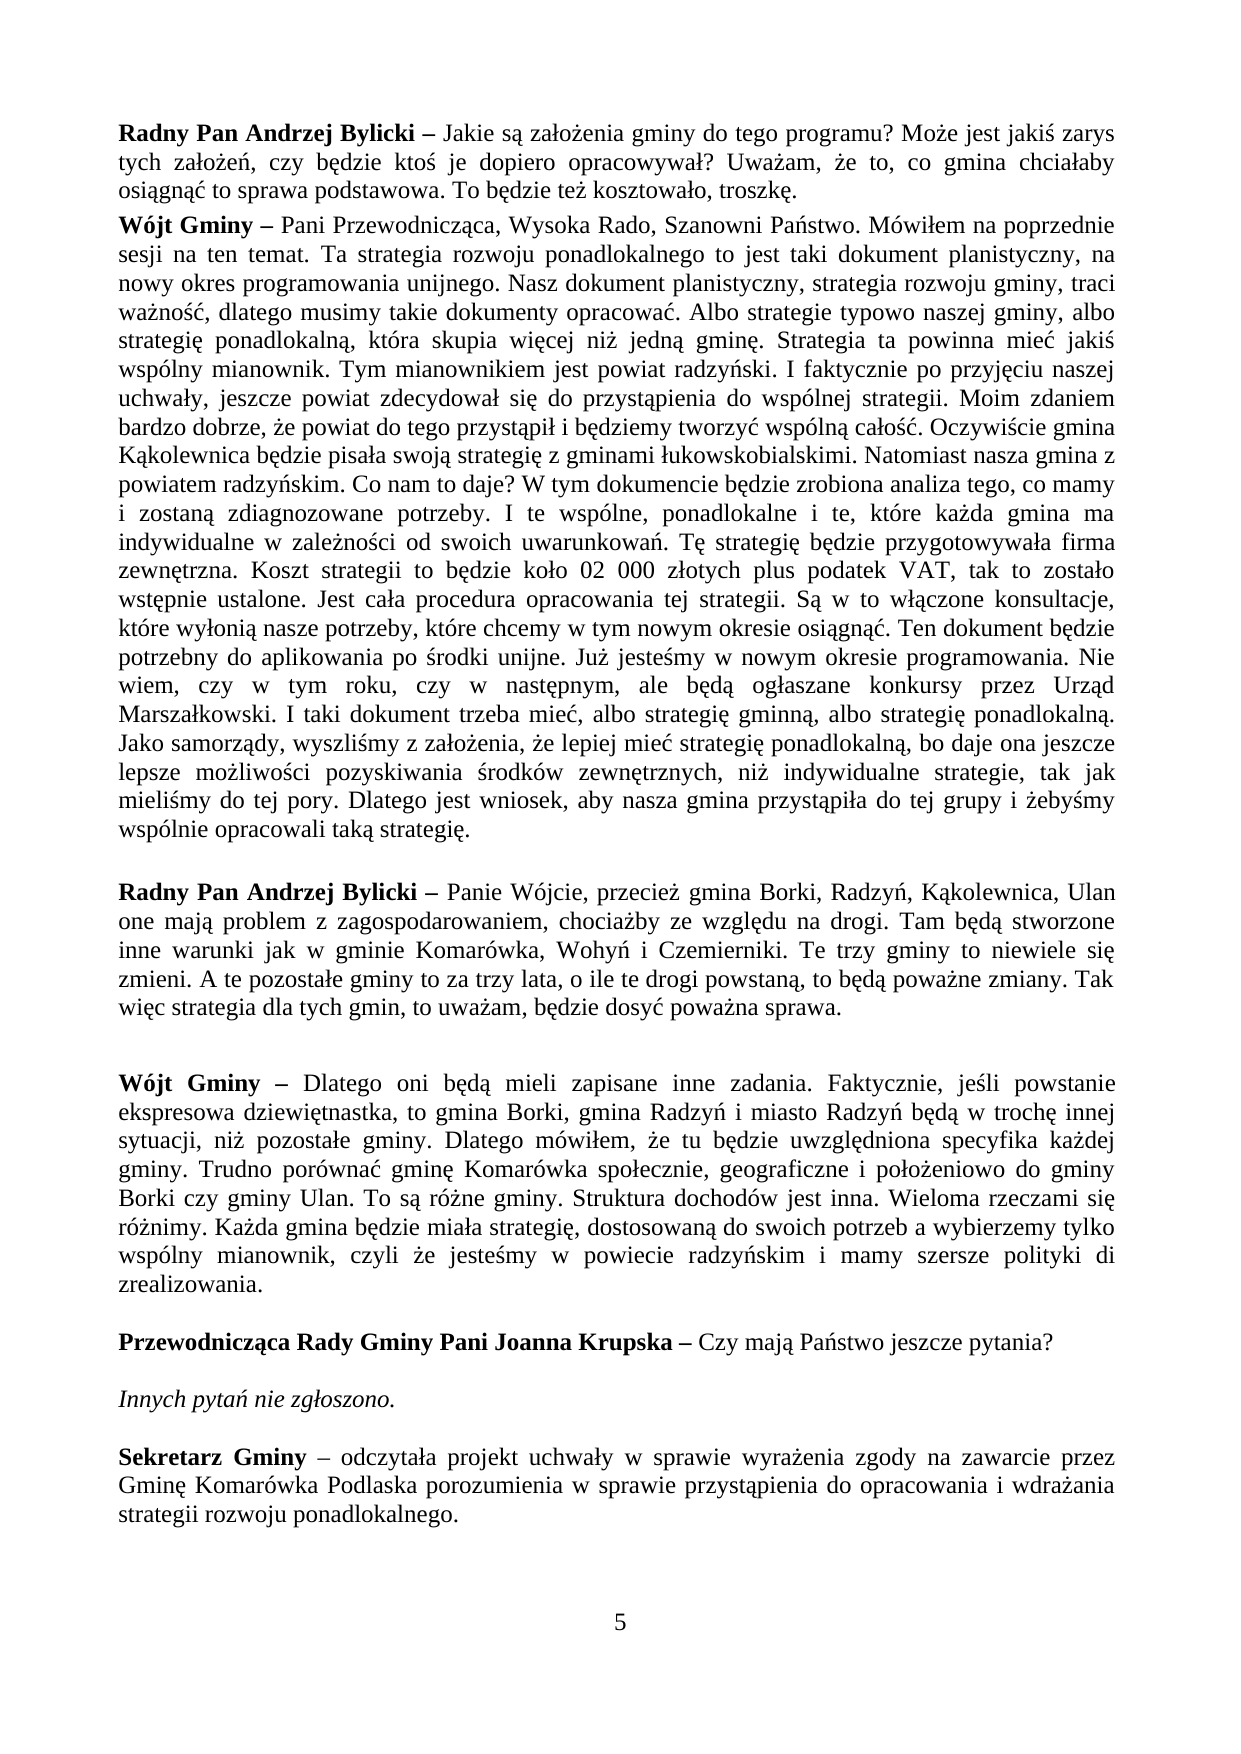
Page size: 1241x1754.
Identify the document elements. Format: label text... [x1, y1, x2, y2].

text Przewodnicząca Rady Gminy Pani Joanna Krupska – Czy mają Państwo jeszcze pytania? [118, 1327, 1116, 1355]
text Sekretarz Gminy – odczytała projekt uchwały w sprawie wyrażenia zgody na zawarcie przez Gminę Komarówka Podlaska porozumienia w sprawie przystąpienia do opracowania i wdrażania strategii rozwoju ponadlokalnego. [118, 1442, 1116, 1528]
text Wójt Gminy – Pani Przewodnicząca, Wysoka Rado, Szanowni Państwo. Mówiłem na poprzednie sesji na ten temat. Ta strategia rozwoju ponadlokalnego to jest taki dokument planistyczny, na nowy okres programowania unijnego. Nasz dokument planistyczny, strategia rozwoju gminy, traci ważność, dlatego musimy takie dokumenty opracować. Albo strategie typowo naszej gminy, albo strategię ponadlokalną, która skupia więcej niż jedną gminę. Strategia ta powinna mieć jakiś wspólny mianownik. Tym mianownikiem jest powiat radzyński. I faktycznie po przyjęciu naszej uchwały, jeszcze powiat zdecydował się do przystąpienia do wspólnej strategii. Moim zdaniem bardzo dobrze, że powiat do tego przystąpił i będziemy tworzyć wspólną całość. Oczywiście gmina Kąkolewnica będzie pisała swoją strategię z gminami łukowskobialskimi. Natomiast nasza gmina z powiatem radzyńskim. Co nam to daje? W tym dokumencie będzie zrobiona analiza tego, co mamy i zostaną zdiagnozowane potrzeby. I te wspólne, ponadlokalne i te, które każda gmina ma indywidualne w zależności od swoich uwarunkowań. Tę strategię będzie przygotowywała firma zewnętrzna. Koszt strategii to będzie koło 02 000 złotych plus podatek VAT, tak to zostało wstępnie ustalone. Jest cała procedura opracowania tej strategii. Są w to włączone konsultacje, które wyłonią nasze potrzeby, które chcemy w tym nowym okresie osiągnąć. Ten dokument będzie potrzebny do aplikowania po środki unijne. Już jesteśmy w nowym okresie programowania. Nie wiem, czy w tym roku, czy w następnym, ale będą ogłaszane konkursy przez Urząd Marszałkowski. I taki dokument trzeba mieć, albo strategię gminną, albo strategię ponadlokalną. Jako samorządy, wyszliśmy z założenia, że lepiej mieć strategię ponadlokalną, bo daje ona jeszcze lepsze możliwości pozyskiwania środków zewnętrznych, niż indywidualne strategie, tak jak mieliśmy do tej pory. Dlatego jest wniosek, aby nasza gmina przystąpiła do tej grupy i żebyśmy wspólnie opracowali taką strategię. [118, 210, 1116, 843]
text Radny Pan Andrzej Bylicki – Panie Wójcie, przecież gmina Borki, Radzyń, Kąkolewnica, Ulan one mają problem z zagospodarowaniem, chociażby ze względu na drogi. Tam będą stworzone inne warunki jak w gminie Komarówka, Wohyń i Czemierniki. Te trzy gminy to niewiele się zmieni. A te pozostałe gminy to za trzy lata, o ile te drogi powstaną, to będą poważne zmiany. Tak więc strategia dla tych gmin, to uważam, będzie dosyć poważna sprawa. [118, 877, 1116, 1021]
text Radny Pan Andrzej Bylicki – Jakie są założenia gminy do tego programu? Może jest jakiś zarys tych założeń, czy będzie ktoś je dopiero opracowywał? Uważam, że to, co gmina chciałaby osiągnąć to sprawa podstawowa. To będzie też kosztowało, troszkę. [118, 118, 1116, 204]
text Innych pytań nie zgłoszono. [118, 1384, 1116, 1413]
text Wójt Gminy – Dlatego oni będą mieli zapisane inne zadania. Faktycznie, jeśli powstanie ekspresowa dziewiętnastka, to gmina Borki, gmina Radzyń i miasto Radzyń będą w trochę innej sytuacji, niż pozostałe gminy. Dlatego mówiłem, że tu będzie uwzględniona specyfika każdej gminy. Trudno porównać gminę Komarówka społecznie, geograficzne i położeniowo do gminy Borki czy gminy Ulan. To są różne gminy. Struktura dochodów jest inna. Wieloma rzeczami się różnimy. Każda gmina będzie miała strategię, dostosowaną do swoich potrzeb a wybierzemy tylko wspólny mianownik, czyli że jesteśmy w powiecie radzyńskim i mamy szersze polityki di zrealizowania. [118, 1068, 1116, 1298]
